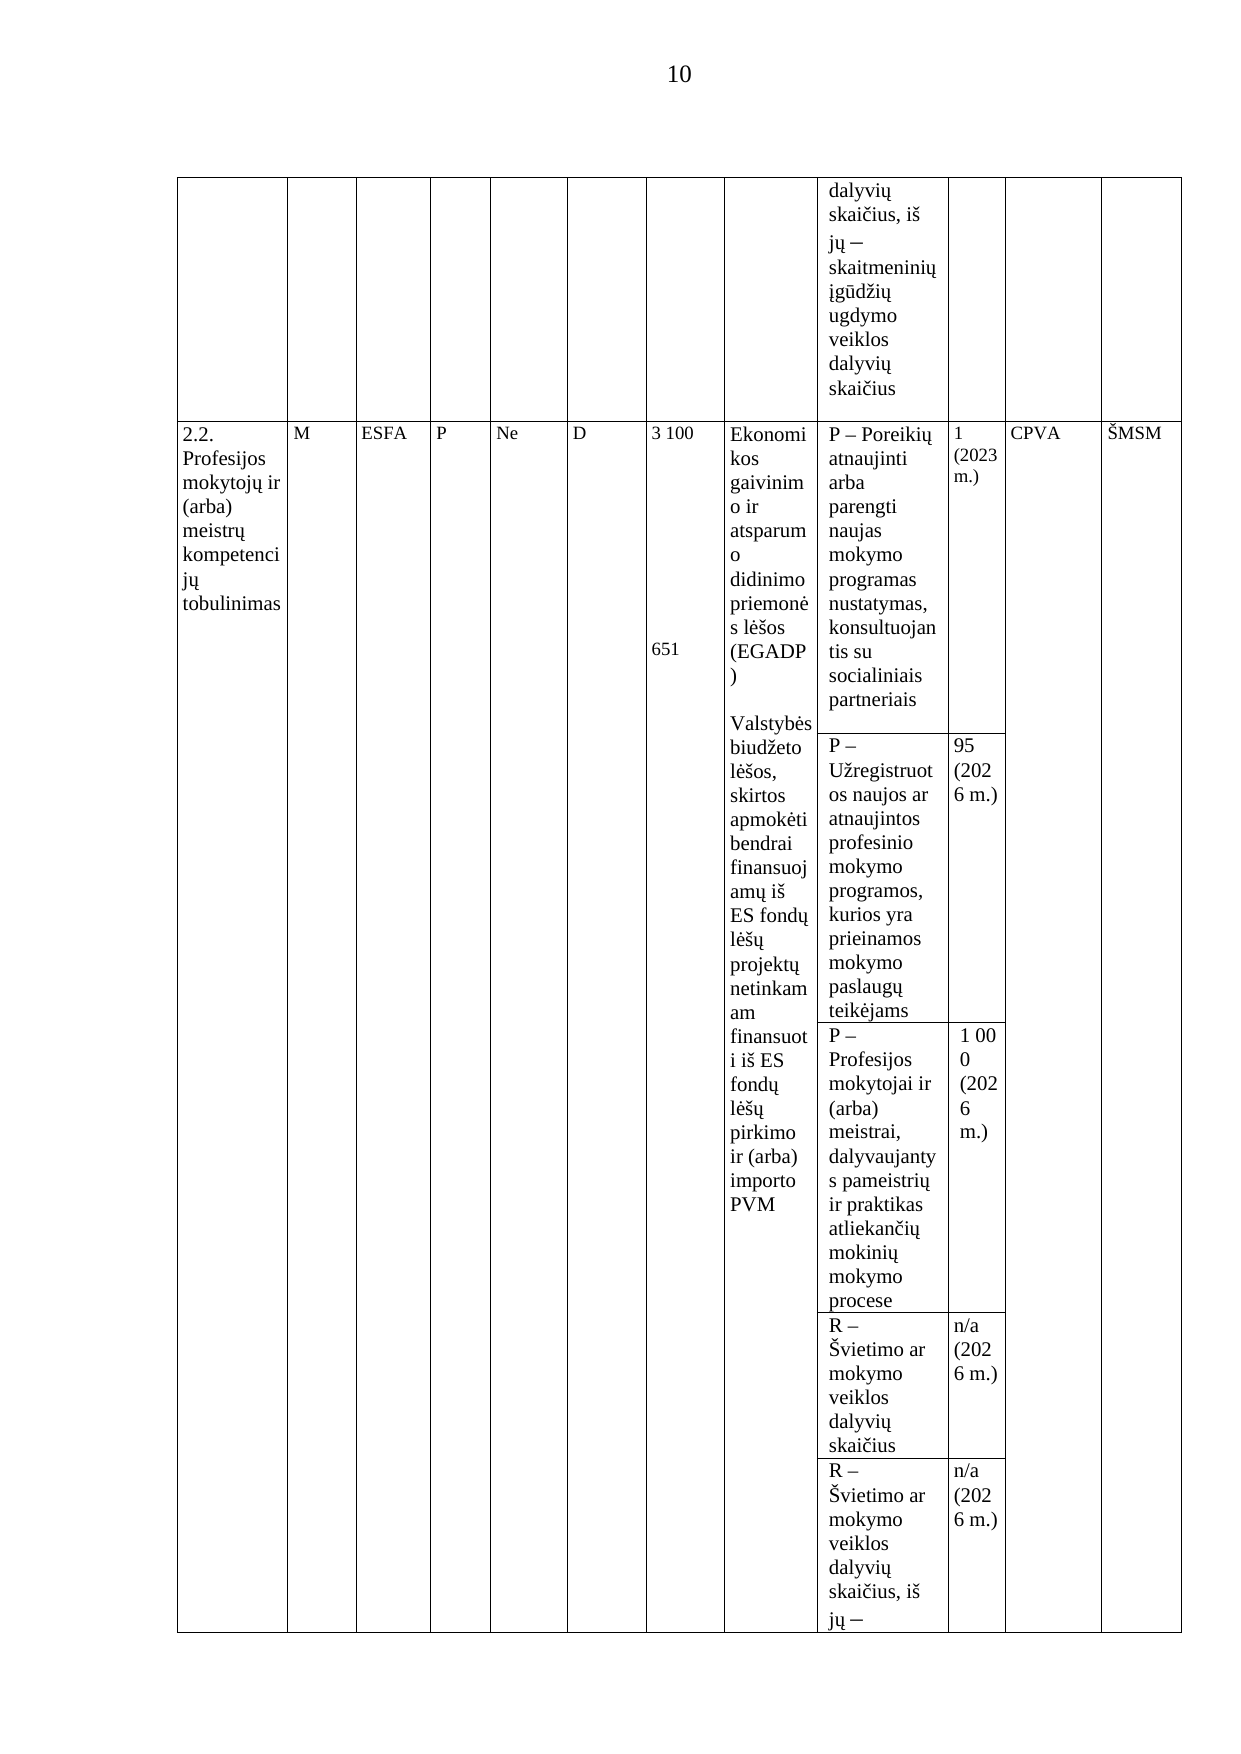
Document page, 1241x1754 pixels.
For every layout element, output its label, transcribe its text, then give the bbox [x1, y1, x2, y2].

table_cell n/a (2026 m.) [949, 1459, 1005, 1632]
table_cell [568, 178, 646, 421]
table_cell Ekonomikos gaivinimo ir atsparumo didinimo priemonės lėšos (EGADP) Valstybės biudžeto lėšos, skirtos apmokėti bendrai finansuojamų iš ES fondų lėšų projektų netinkamam finansuoti iš ES fondų lėšų pirkimo ir (arba) importo PVM [725, 422, 817, 1632]
table_cell 2.2. Profesijos mokytojų ir (arba) meistrų kompetencijų tobulinimas [178, 422, 287, 1632]
table_cell [949, 178, 1005, 421]
table_cell CPVA [1006, 422, 1101, 1632]
table_cell P – Profesijos mokytojai ir (arba) meistrai, dalyvaujantys pameistrių ir praktikas atliekančių mokinių mokymo procese [818, 1023, 948, 1312]
table_cell P [431, 422, 490, 1632]
table_cell R – Švietimo ar mokymo veiklos dalyvių skaičius [818, 1313, 948, 1457]
table_cell 1 000 (2026 m.) [949, 1023, 1005, 1312]
table_cell [725, 178, 817, 421]
table_cell P – Poreikių atnaujinti arba parengti naujas mokymo programas nustatymas, konsultuojantis su socialiniais partneriais [818, 422, 948, 732]
table_cell P – Užregistruotos naujos ar atnaujintos profesinio mokymo programos, kurios yra prieinamos mokymo paslaugų teikėjams [818, 734, 948, 1022]
table_cell M [288, 422, 356, 1632]
table_cell [1006, 178, 1101, 421]
table_cell 95 (2026 m.) [949, 734, 1005, 1022]
table_cell 1 (2023 m.) [949, 422, 1005, 732]
table_cell [357, 178, 430, 421]
table_cell [1102, 178, 1181, 421]
table_cell 3 100 651 [647, 422, 724, 1632]
table_cell Ne [491, 422, 567, 1632]
table_cell [178, 178, 287, 421]
table_cell R – Švietimo ar mokymo veiklos dalyvių skaičius, iš jų – [818, 1459, 948, 1632]
table_cell [431, 178, 490, 421]
table_cell [647, 178, 724, 421]
table_cell n/a (2026 m.) [949, 1313, 1005, 1457]
table_cell D [568, 422, 646, 1632]
table_cell [491, 178, 567, 421]
table_cell ŠMSM [1102, 422, 1181, 1632]
table_cell [288, 178, 356, 421]
table_cell dalyvių skaičius, iš jų – skaitmeninių įgūdžių ugdymo veiklos dalyvių skaičius [818, 178, 948, 421]
table_cell ESFA [357, 422, 430, 1632]
